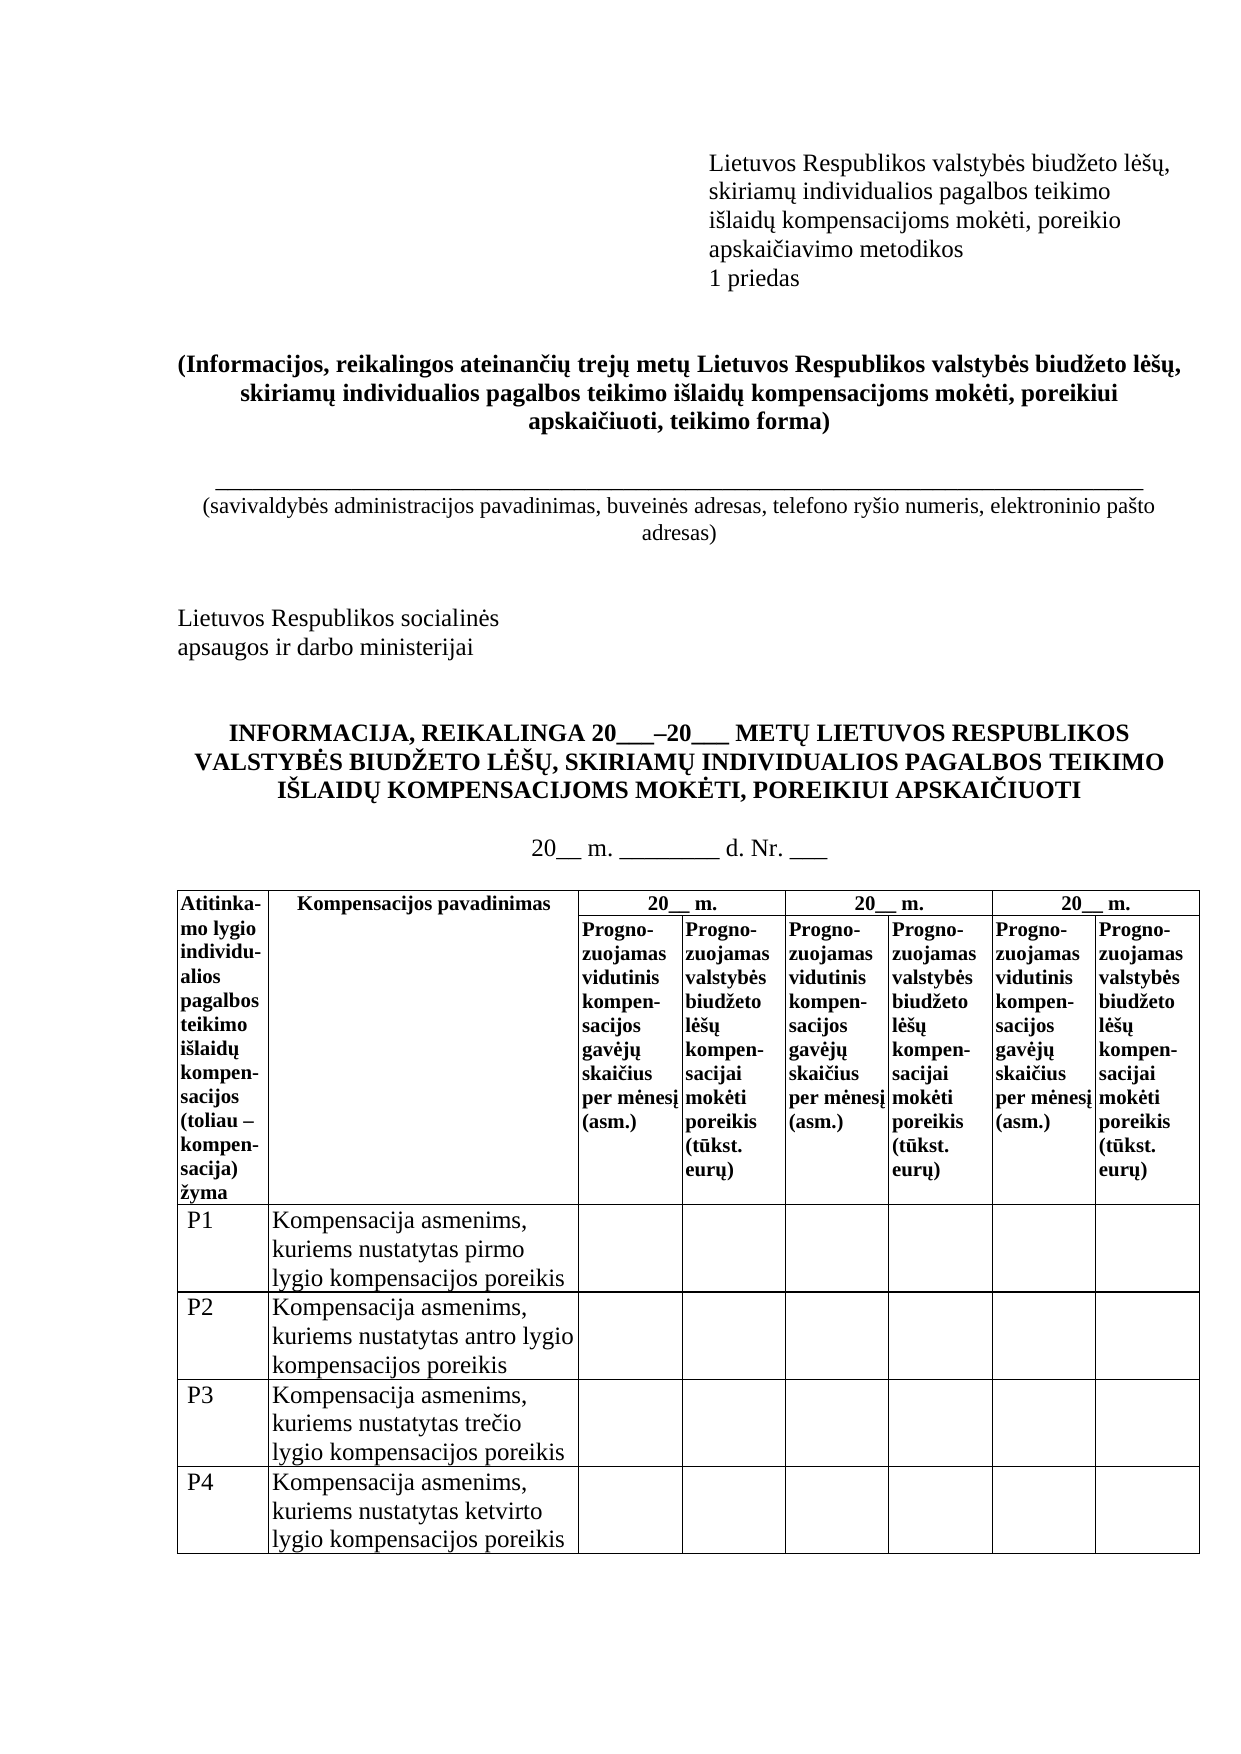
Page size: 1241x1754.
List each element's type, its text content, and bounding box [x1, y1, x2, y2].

table_header 20__ m. [993, 891, 1199, 915]
text Lietuvos Respublikos socialinės [177, 603, 1181, 632]
text apskaičiavimo metodikos [177, 234, 1181, 263]
table_cell [579, 1205, 682, 1291]
table_header 20__ m. [786, 891, 992, 915]
table_cell [889, 1293, 992, 1379]
text 20__ m. ________ d. Nr. ___ [177, 833, 1181, 862]
table_cell [683, 1205, 785, 1291]
table_cell [786, 1467, 888, 1553]
table_cell [786, 1380, 888, 1466]
text (Informacijos, reikalingos ateinančių trejų metų Lietuvos Respublikos valstybės biudžeto lėšų, skiriamų individualios pagalbos teikimo išlaidų kompensacijoms mokėti, poreikiui apskaičiuoti, teikimo forma) [177, 349, 1181, 435]
table_cell Progno-zuojamas valstybės biudžeto lėšų kompen-sacijai mokėti poreikis (tūkst. eurų) [683, 916, 785, 1204]
table_header 20__ m. [579, 891, 785, 915]
table_cell [889, 1380, 992, 1466]
table_cell [889, 1205, 992, 1291]
table_cell [683, 1293, 785, 1379]
table_cell P2 [178, 1293, 268, 1379]
table_cell Progno-zuojamas valstybės biudžeto lėšų kompen-sacijai mokėti poreikis (tūkst. eurų) [889, 916, 992, 1204]
table_cell [1096, 1205, 1199, 1291]
text išlaidų kompensacijoms mokėti, poreikio [709, 205, 1181, 234]
text (savivaldybės administracijos pavadinimas, buveinės adresas, telefono ryšio numeris, elektroninio pašto adresas) [177, 493, 1181, 545]
table_cell [1096, 1293, 1199, 1379]
table_cell [786, 1205, 888, 1291]
table_cell [993, 1380, 1095, 1466]
table_header Kompensacijos pavadinimas [269, 891, 578, 1204]
text skiriamų individualios pagalbos teikimo [709, 176, 1181, 205]
table_cell [579, 1467, 682, 1553]
table_cell Kompensacija asmenims, kuriems nustatytas pirmo lygio kompensacijos poreikis [269, 1205, 578, 1291]
text apsaugos ir darbo ministerijai [177, 632, 1181, 660]
table_cell [683, 1380, 785, 1466]
table_cell [1096, 1467, 1199, 1553]
table_cell [683, 1467, 785, 1553]
table_cell [993, 1205, 1095, 1291]
table_cell [993, 1467, 1095, 1553]
table_cell Progno-zuojamas vidutinis kompen-sacijos gavėjų skaičius per mėnesį (asm.) [579, 916, 682, 1204]
table_cell [786, 1293, 888, 1379]
text INFORMACIJA, REIKALINGA 20___–20___ METŲ LIETUVOS RESPUBLIKOS VALSTYBĖS BIUDŽETO LĖŠŲ, SKIRIAMŲ INDIVIDUALIOS PAGALBOS TEIKIMO IŠLAIDŲ KOMPENSACIJOMS MOKĖTI, POREIKIUI APSKAIČIUOTI [177, 718, 1181, 804]
table_cell Progno-zuojamas vidutinis kompen-sacijos gavėjų skaičius per mėnesį (asm.) [786, 916, 888, 1204]
table_cell [579, 1293, 682, 1379]
table_cell Progno-zuojamas vidutinis kompen-sacijos gavėjų skaičius per mėnesį (asm.) [993, 916, 1095, 1204]
table_cell Kompensacija asmenims, kuriems nustatytas trečio lygio kompensacijos poreikis [269, 1380, 578, 1466]
table_cell P1 [178, 1205, 268, 1291]
table_cell [579, 1380, 682, 1466]
table_header Atitinka-mo lygio individu-alios pagalbos teikimo išlaidų kompen-sacijos (toliau – kompen-sacija) žyma [178, 891, 268, 1204]
table_cell [993, 1293, 1095, 1379]
table_cell P4 [178, 1467, 268, 1553]
table_cell Kompensacija asmenims, kuriems nustatytas ketvirto lygio kompensacijos poreikis [269, 1467, 578, 1553]
table_cell Kompensacija asmenims, kuriems nustatytas antro lygio kompensacijos poreikis [269, 1293, 578, 1379]
table_cell Progno-zuojamas valstybės biudžeto lėšų kompen-sacijai mokėti poreikis (tūkst. eurų) [1096, 916, 1199, 1204]
text Lietuvos Respublikos valstybės biudžeto lėšų, [709, 148, 1181, 176]
table_cell [889, 1467, 992, 1553]
text 1 priedas [177, 263, 1181, 291]
table_cell [1096, 1380, 1199, 1466]
table_cell P3 [178, 1380, 268, 1466]
